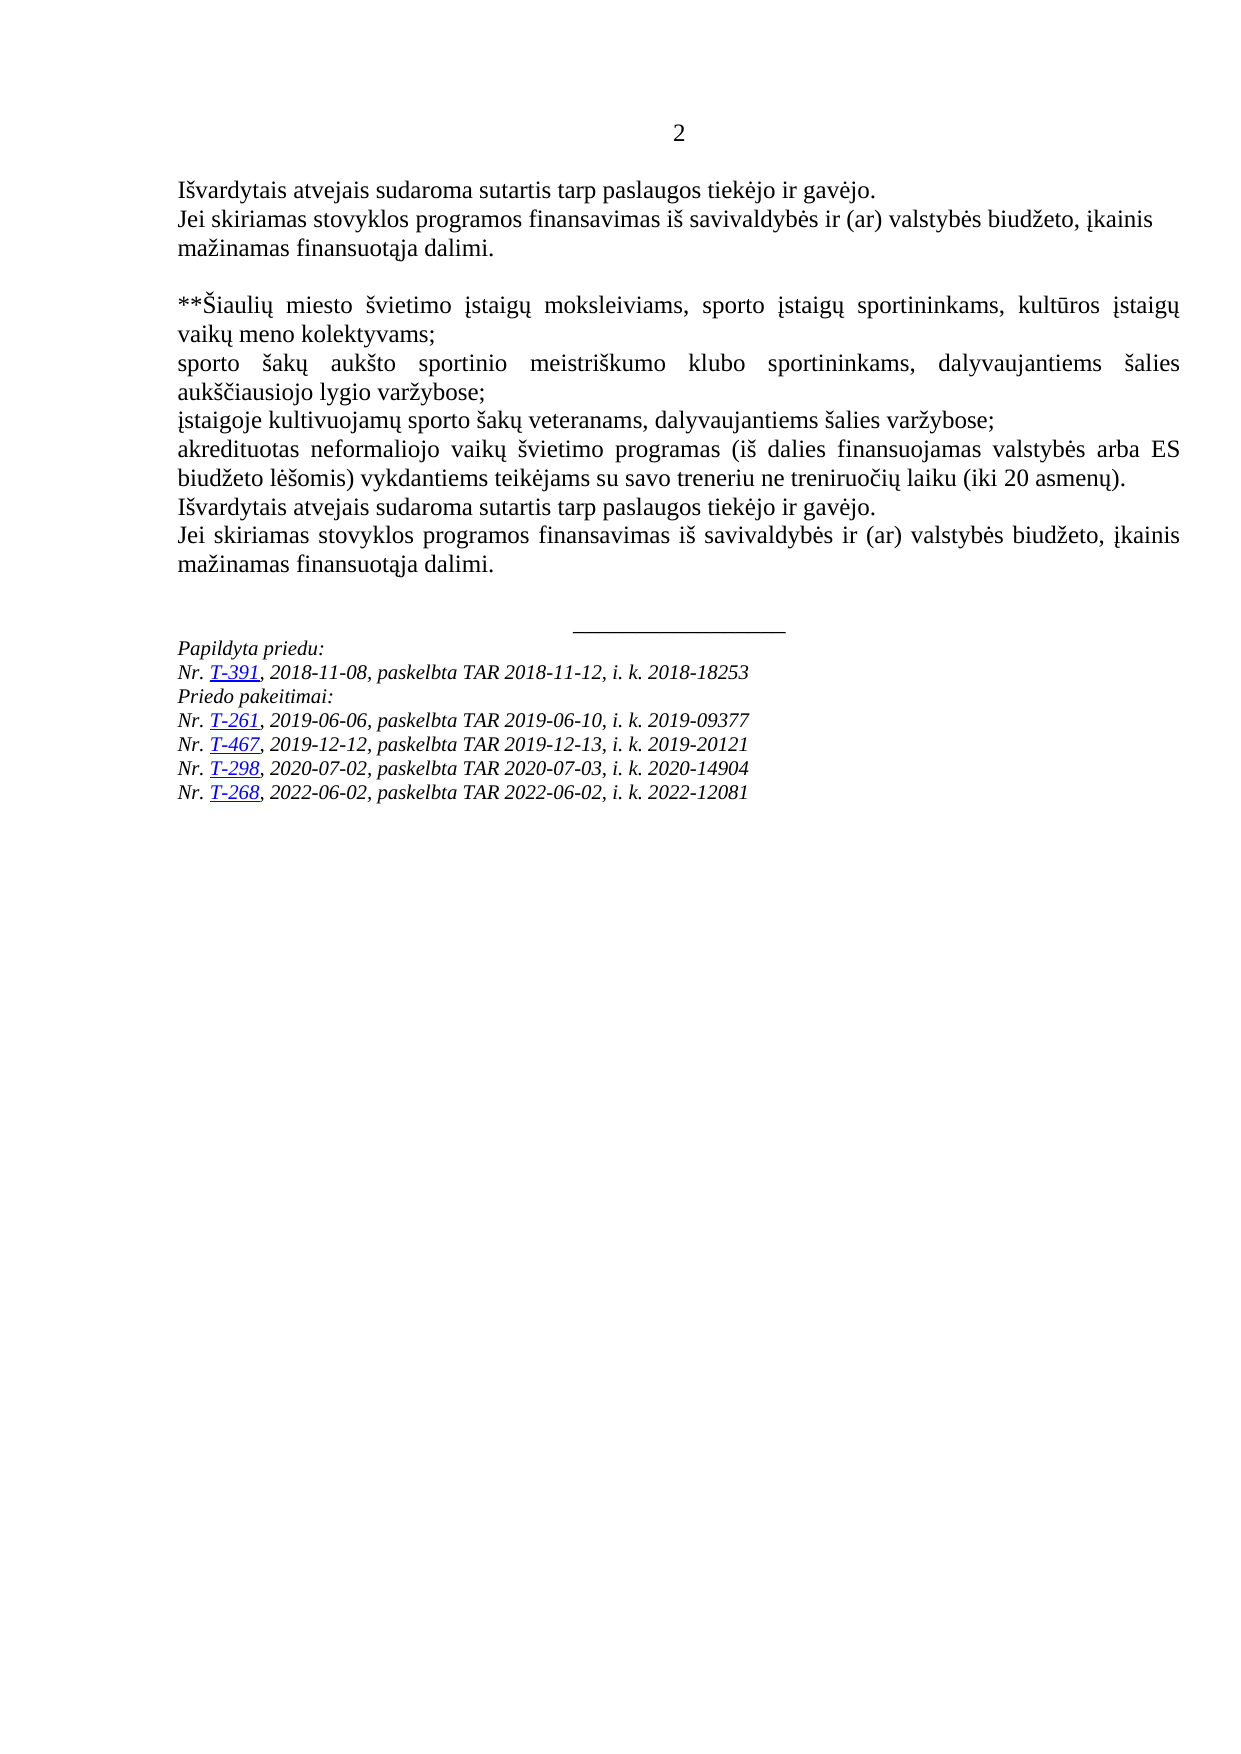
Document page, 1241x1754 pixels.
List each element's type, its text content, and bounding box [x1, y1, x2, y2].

text Jei skiriamas stovyklos programos finansavimas iš savivaldybės ir (ar) valstybės biudžeto, įkainis mažinamas finansuotąja dalimi. [177, 521, 1181, 578]
text _________________ [177, 607, 1181, 636]
text Priedo pakeitimai: [177, 684, 1181, 708]
text Išvardytais atvejais sudaroma sutartis tarp paslaugos tiekėjo ir gavėjo. [177, 492, 1181, 521]
text Papildyta priedu: [177, 636, 1181, 660]
text akredituotas neformaliojo vaikų švietimo programas (iš dalies finansuojamas valstybės arba ES biudžeto lėšomis) vykdantiems teikėjams su savo treneriu ne treniruočių laiku (iki 20 asmenų). [177, 434, 1181, 492]
text Nr. T-298, 2020-07-02, paskelbta TAR 2020-07-03, i. k. 2020-14904 [177, 756, 1181, 780]
text Jei skiriamas stovyklos programos finansavimas iš savivaldybės ir (ar) valstybės biudžeto, įkainis mažinamas finansuotąja dalimi. [177, 204, 1181, 262]
text **Šiaulių miesto švietimo įstaigų moksleiviams, sporto įstaigų sportininkams, kultūros įstaigų vaikų meno kolektyvams; [177, 291, 1181, 348]
text Nr. T-391, 2018-11-08, paskelbta TAR 2018-11-12, i. k. 2018-18253 [177, 660, 1181, 684]
text įstaigoje kultivuojamų sporto šakų veteranams, dalyvaujantiems šalies varžybose; [177, 406, 1181, 434]
text sporto šakų aukšto sportinio meistriškumo klubo sportininkams, dalyvaujantiems šalies aukščiausiojo lygio varžybose; [177, 348, 1181, 406]
text Nr. T-268, 2022-06-02, paskelbta TAR 2022-06-02, i. k. 2022-12081 [177, 780, 1181, 804]
text Išvardytais atvejais sudaroma sutartis tarp paslaugos tiekėjo ir gavėjo. [177, 176, 1181, 204]
text Nr. T-467, 2019-12-12, paskelbta TAR 2019-12-13, i. k. 2019-20121 [177, 732, 1181, 756]
text Nr. T-261, 2019-06-06, paskelbta TAR 2019-06-10, i. k. 2019-09377 [177, 708, 1181, 732]
